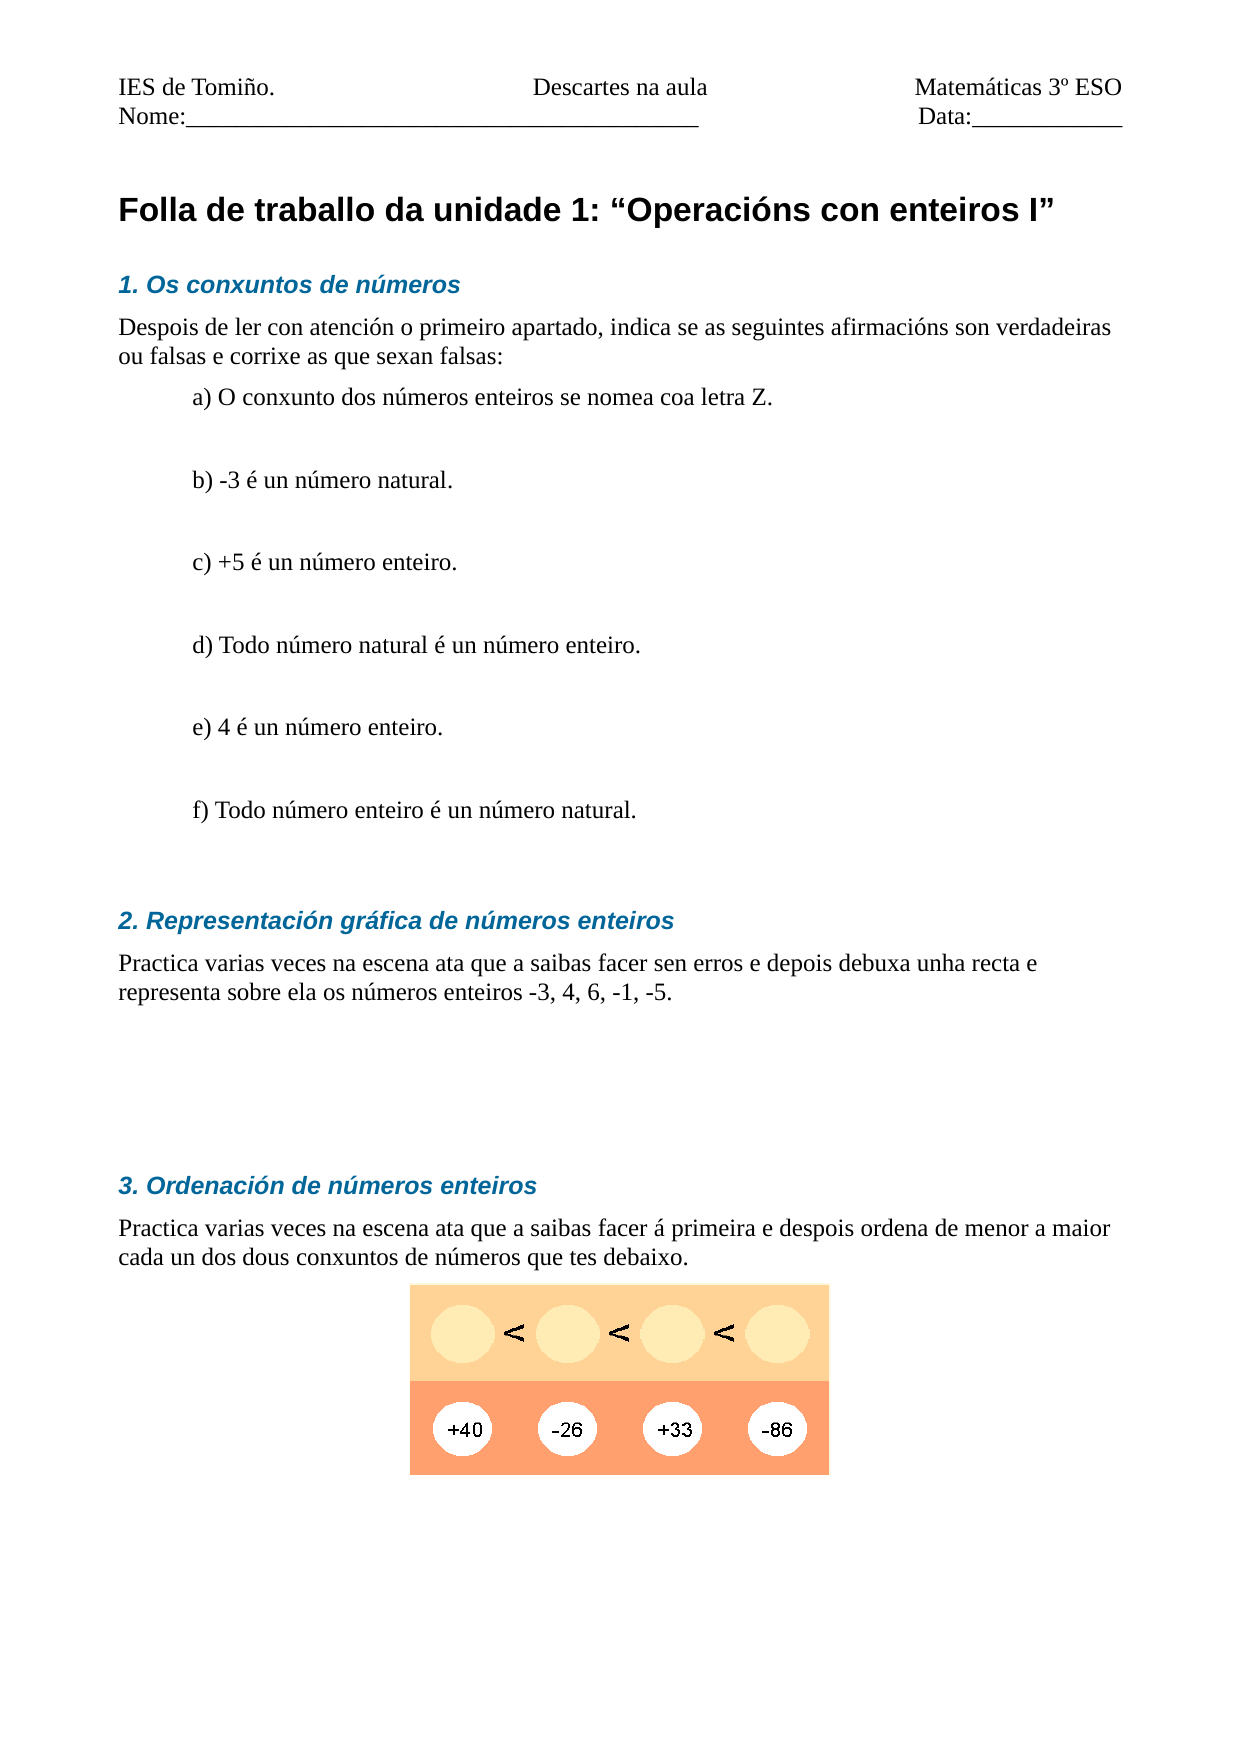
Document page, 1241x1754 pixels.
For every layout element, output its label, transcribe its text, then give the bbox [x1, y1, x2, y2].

subtitle 1. Os conxuntos de números [118, 266, 1122, 300]
text Practica varias veces na escena ata que a saibas facer á primeira e despois ordena de menor a maior cada un dos dous conxuntos de números que tes debaixo. [118, 1213, 1122, 1271]
text e) 4 é un número enteiro. [192, 712, 1122, 741]
subtitle 2. Representación gráfica de números enteiros [118, 902, 1122, 936]
text Practica varias veces na escena ata que a saibas facer sen erros e depois debuxa unha recta e representa sobre ela os números enteiros -3, 4, 6, -1, -5. [118, 948, 1122, 1006]
text Despois de ler con atención o primeiro apartado, indica se as seguintes afirmacións son verdadeiras ou falsas e corrixe as que sexan falsas: [118, 312, 1122, 370]
text a) O conxunto dos números enteiros se nomea coa letra Z. [192, 382, 1122, 411]
text b) -3 é un número natural. [192, 465, 1122, 493]
picture [409, 1283, 831, 1475]
subtitle 3. Ordenación de números enteiros [118, 1167, 1122, 1201]
text c) +5 é un número enteiro. [192, 547, 1122, 576]
subtitle Folla de traballo da unidade 1: “Operacións con enteiros I” [118, 190, 1122, 229]
text f) Todo número enteiro é un número natural. [192, 795, 1122, 823]
text d) Todo número natural é un número enteiro. [192, 630, 1122, 658]
